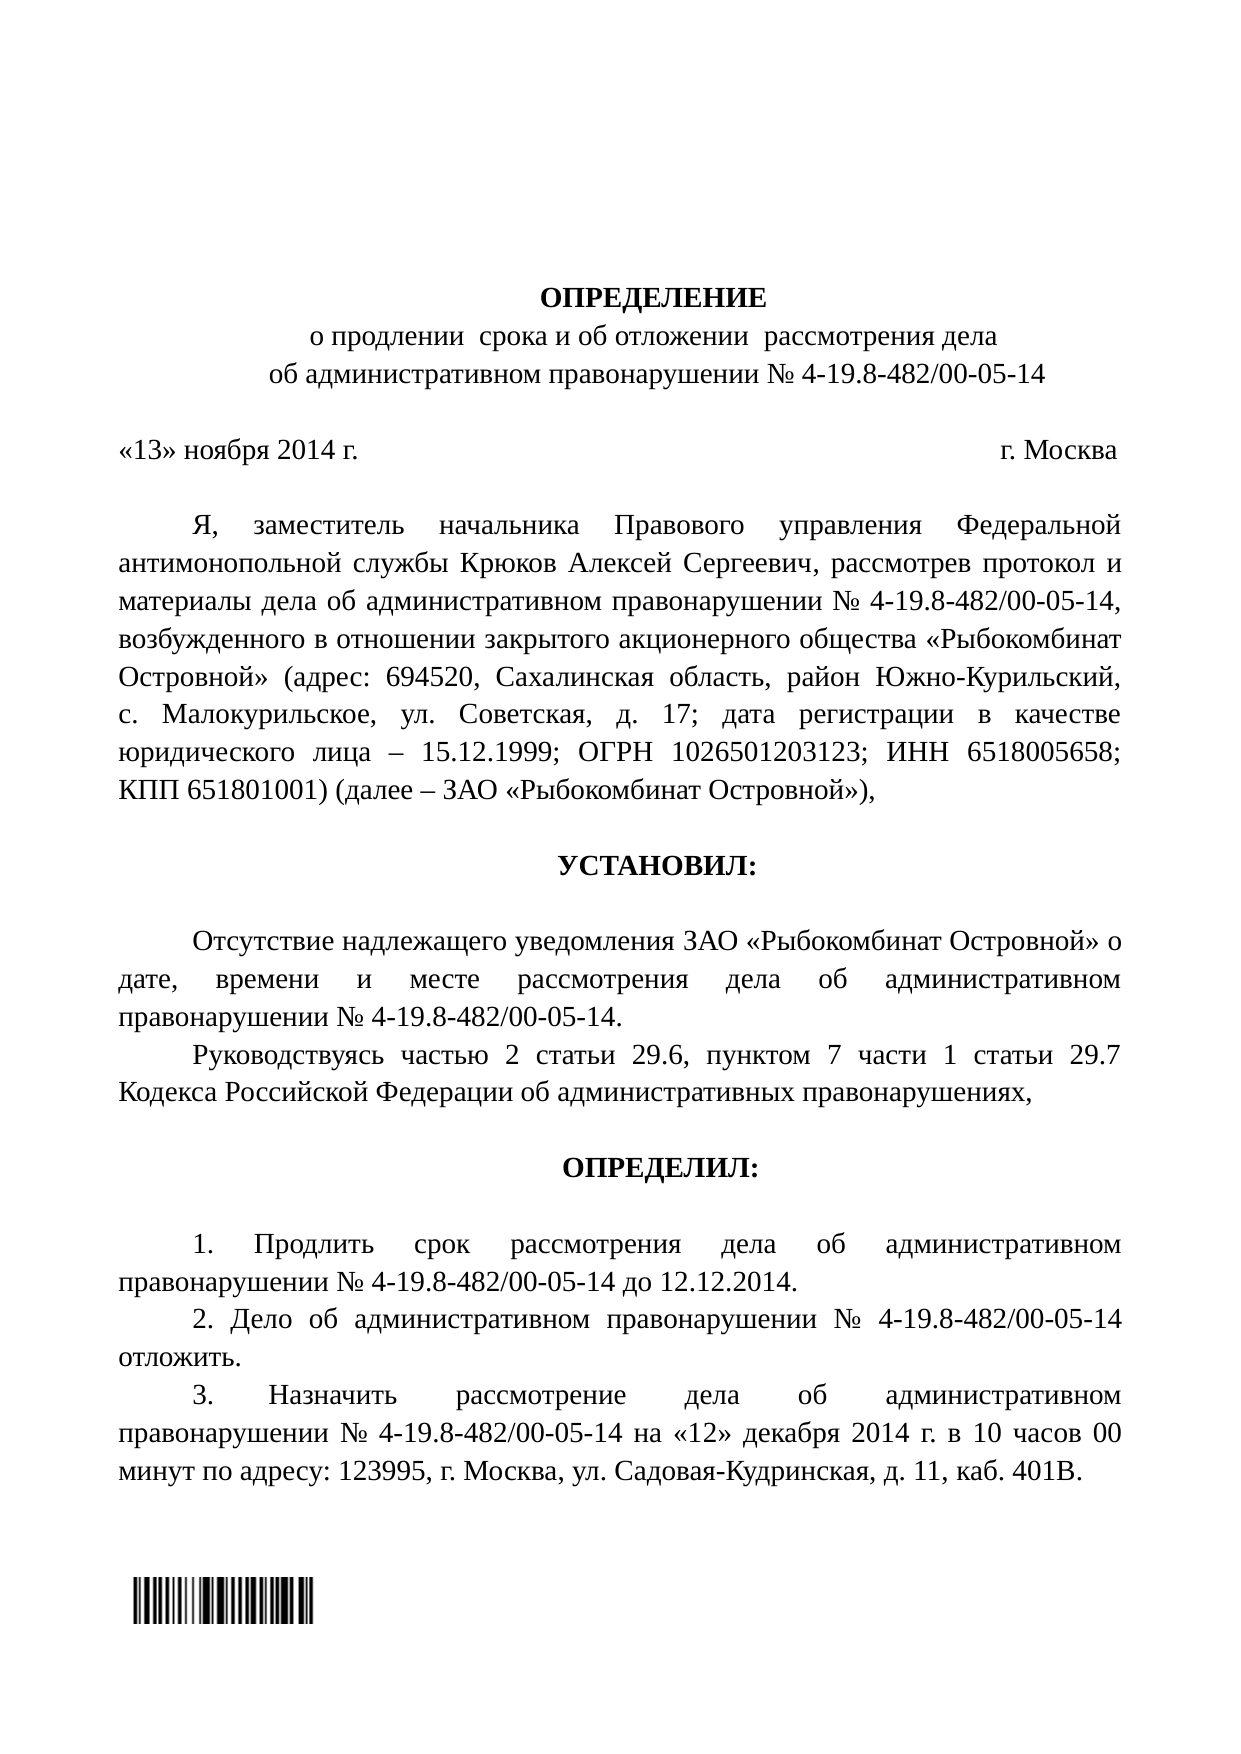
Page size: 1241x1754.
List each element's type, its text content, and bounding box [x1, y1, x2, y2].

text 2. Дело об административном правонарушении № 4-19.8-482/00-05-14 отложить. [118, 1297, 1122, 1373]
picture [118, 1577, 331, 1624]
text Руководствуясь частью 2 статьи 29.6, пунктом 7 части 1 статьи 29.7 Кодекса Российской Федерации об административных правонарушениях, [118, 1032, 1122, 1108]
text ОПРЕДЕЛИЛ: [118, 1146, 1122, 1184]
text Отсутствие надлежащего уведомления ЗАО «Рыбокомбинат Островной» о дате, времени и месте рассмотрения дела об административном правонарушении № 4-19.8-482/00-05-14. [118, 919, 1122, 1032]
text ОПРЕДЕЛЕНИЕ [118, 276, 1122, 314]
text «13» ноября 2014 г. г. Москва [118, 427, 1122, 465]
text о продлении срока и об отложении рассмотрения дела [118, 314, 1122, 352]
list Назначить рассмотрение дела об административном правонарушении № 4-19.8-482/00-05-14 на «12» декабря 2014 г. в 10 часов 00 минут по адресу: 123995, г. Москва, ул. Садовая-Кудринская, д. 11, каб. 401В. [118, 1373, 1122, 1486]
text 1. Продлить срок рассмотрения дела об административном правонарушении № 4-19.8-482/00-05-14 до 12.12.2014. [118, 1222, 1122, 1297]
text об административном правонарушении № 4-19.8-482/00-05-14 [118, 352, 1122, 390]
text УСТАНОВИЛ: [118, 843, 1122, 881]
text Я, заместитель начальника Правового управления Федеральной антимонопольной службы Крюков Алексей Сергеевич, рассмотрев протокол и материалы дела об административном правонарушении № 4-19.8-482/00-05-14, возбужденного в отношении закрытого акционерного общества «Рыбокомбинат Островной» (адрес: 694520, Сахалинская область, район Южно-Курильский, с. Малокурильское, ул. Советская, д. 17; дата регистрации в качестве юридического лица – 15.12.1999; ОГРН 1026501203123; ИНН 6518005658; КПП 651801001) (далее – ЗАО «Рыбокомбинат Островной»), [118, 503, 1122, 806]
